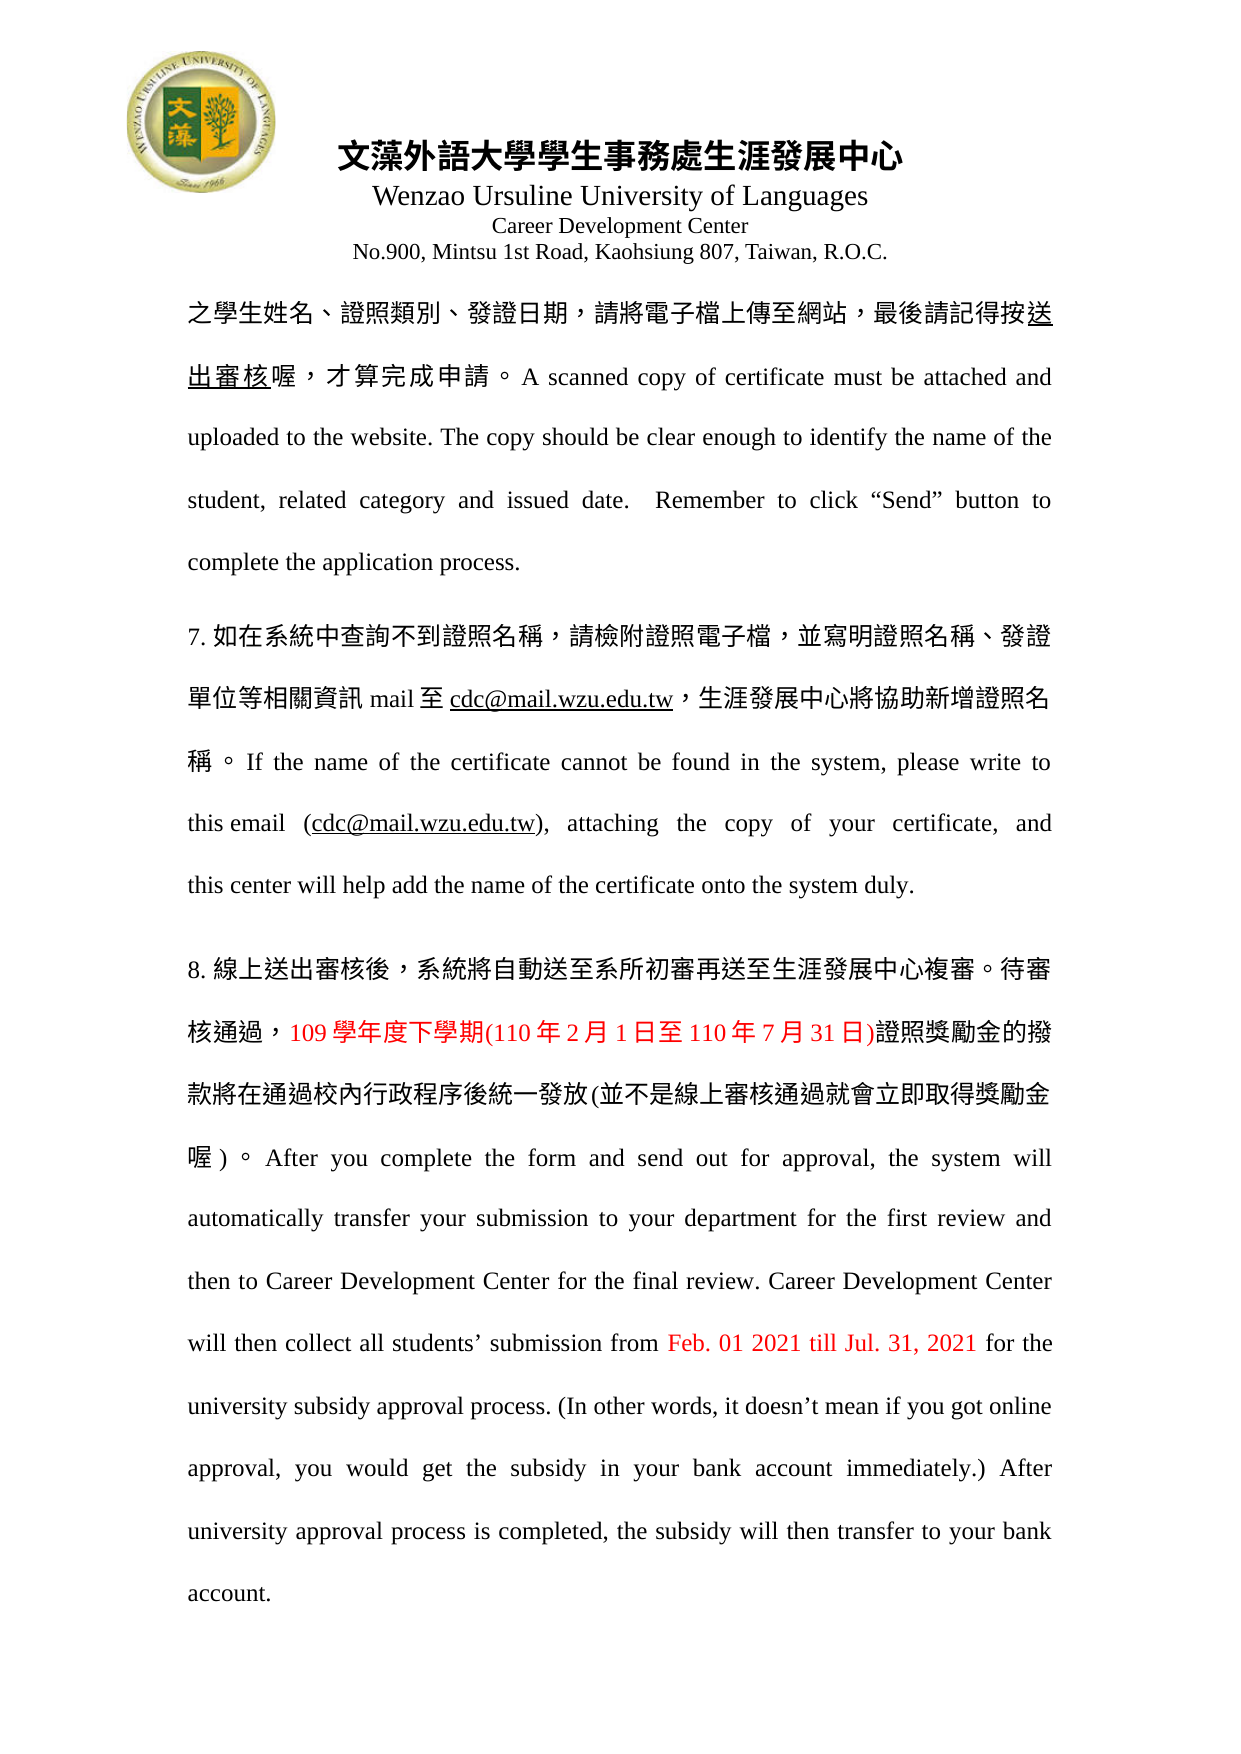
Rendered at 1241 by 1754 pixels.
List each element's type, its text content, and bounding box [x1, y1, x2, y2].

text 7. 如在系統中查詢不到證照名稱，請檢附證照電子檔，並寫明證照名稱、發證單位等相關資訊mail至cdc@mail.wzu.edu.tw，生涯發展中心將協助新增證照名稱。If the name of the certificate cannot be found in the system, please write to this email (cdc@mail.wzu.edu.tw), attaching the copy of your certificate, and this center will help add the name of the certificate onto the system duly. [187, 593, 1053, 905]
text 之學生姓名、證照類別、發證日期，請將電子檔上傳至網站，最後請記得按送出審核喔，才算完成申請。A scanned copy of certificate must be attached and uploaded to the website. The copy should be clear enough to identify the name of the student, related category and issued date. Remember to click “Send” button to complete the application process. [187, 270, 1053, 582]
text 8. 線上送出審核後，系統將自動送至系所初審再送至生涯發展中心複審。待審核通過，109學年度下學期(110年2月1日至110年7月31日)證照獎勵金的撥款將在通過校內行政程序後統一發放(並不是線上審核通過就會立即取得獎勵金喔)。After you complete the form and send out for approval, the system will automatically transfer your submission to your department for the first review and then to Career Development Center for the final review. Career Development Center will then collect all students’ submission from Feb. 01 2021 till Jul. 31, 2021 for the university subsidy approval process. (In other words, it doesn’t mean if you got online approval, you would get the subsidy in your bank account immediately.) After university approval process is completed, the subsidy will then transfer to your bank account. [187, 926, 1053, 1614]
